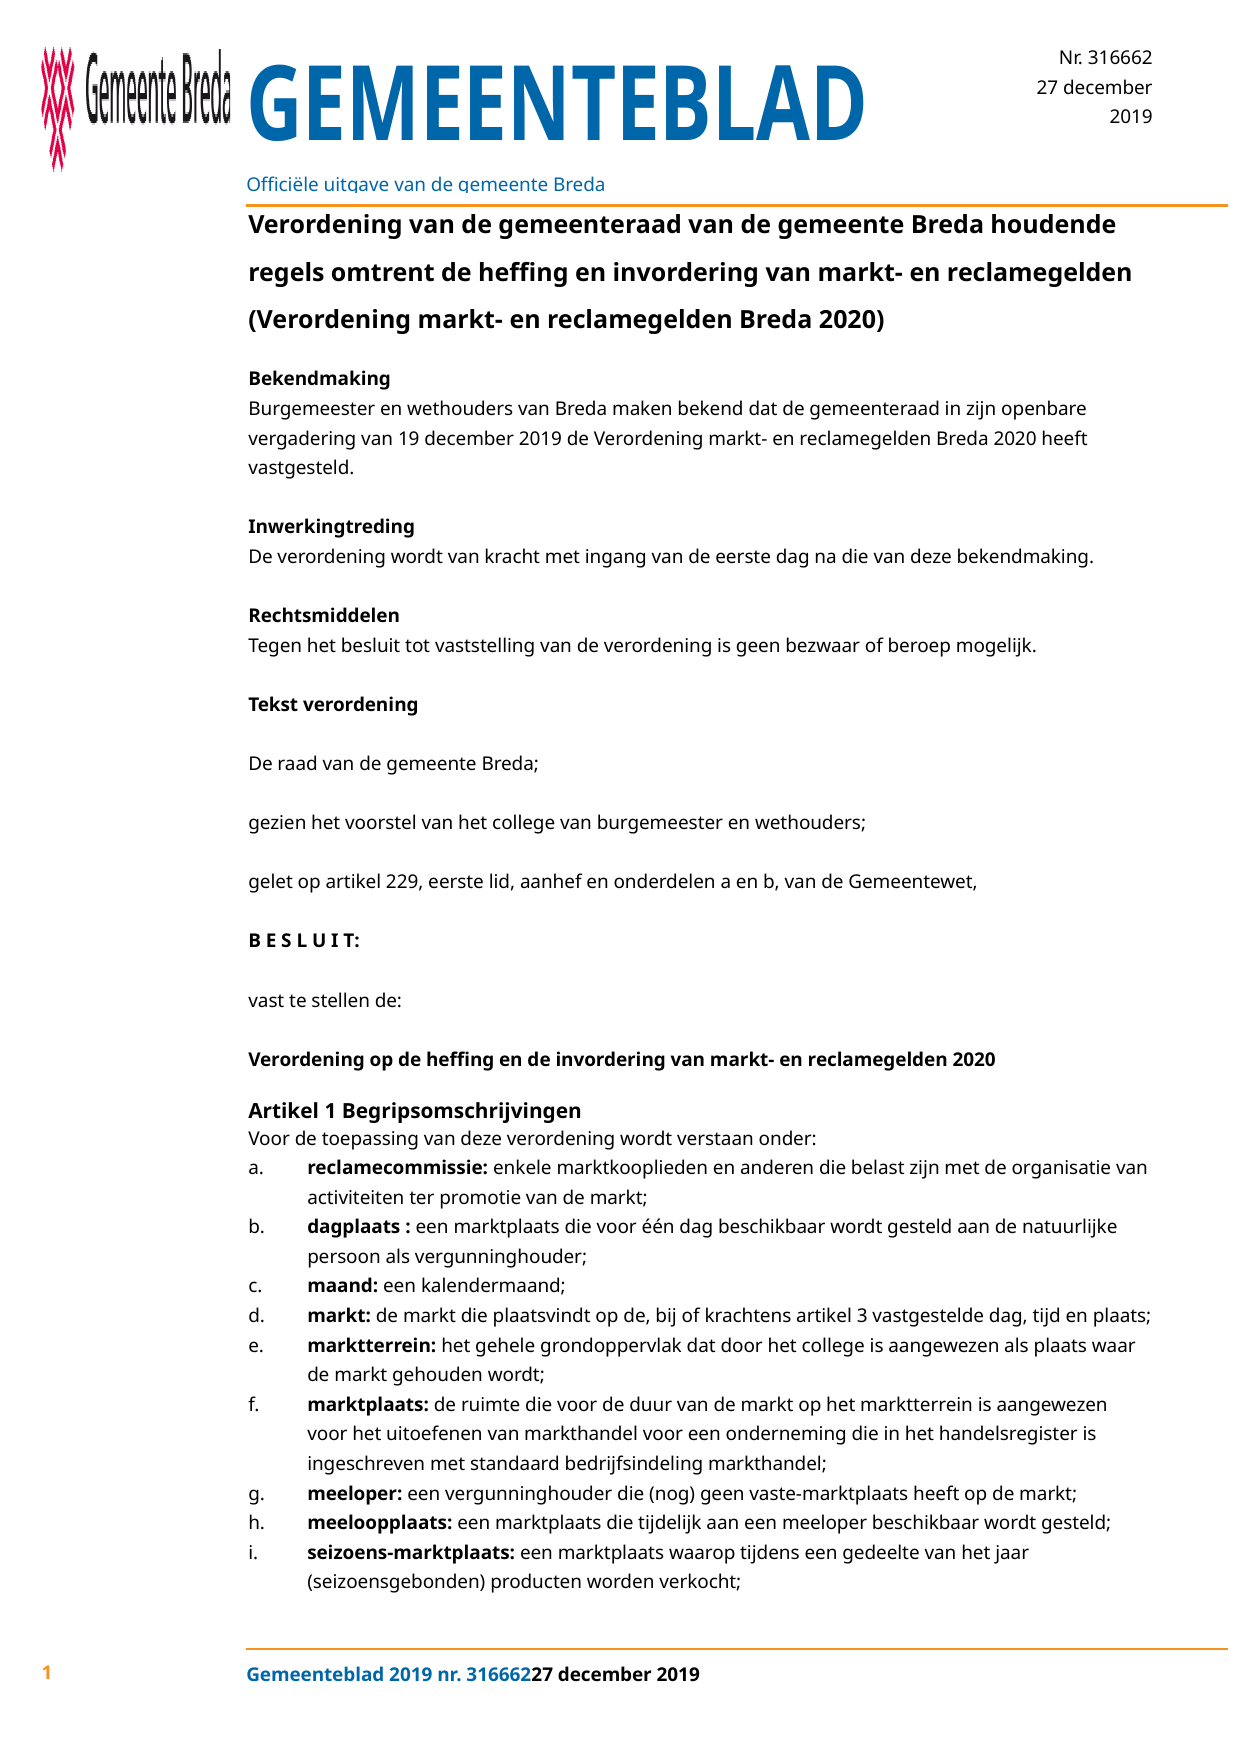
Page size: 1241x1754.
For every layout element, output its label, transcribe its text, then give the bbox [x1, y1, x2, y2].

text Verordening van de gemeenteraad van de gemeente Breda houdende regels omtrent de heffing en invordering van markt- en reclamegelden (Verordening markt- en reclamegelden Breda 2020) [248, 207, 1152, 336]
list reclamecommissie: enkele marktkooplieden en anderen die belast zijn met de organisatie van activiteiten ter promotie van de markt; [248, 1154, 1152, 1210]
text De raad van de gemeente Breda; [248, 750, 1152, 776]
text Rechtsmiddelen [248, 602, 1152, 628]
text Inwerkingtreding [248, 513, 1152, 539]
list seizoens-marktplaats: een marktplaats waarop tijdens een gedeelte van het jaar (seizoensgebonden) producten worden verkocht; [248, 1539, 1152, 1594]
text Tekst verordening [248, 691, 1152, 717]
text Artikel 1 Begripsomschrijvingen [248, 1096, 1152, 1125]
text vast te stellen de: [248, 987, 1152, 1012]
text gelet op artikel 229, eerste lid, aanhef en onderdelen a en b, van de Gemeentewet, [248, 868, 1152, 894]
list marktterrein: het gehele grondoppervlak dat door het college is aangewezen als plaats waar de markt gehouden wordt; [248, 1332, 1152, 1387]
text Burgemeester en wethouders van Breda maken bekend dat de gemeenteraad in zijn openbare vergadering van 19 december 2019 de Verordening markt- en reclamegelden Breda 2020 heeft vastgesteld. [248, 395, 1152, 480]
text B E S L U I T: [248, 928, 1152, 953]
text Tegen het besluit tot vaststelling van de verordening is geen bezwaar of beroep mogelijk. [248, 632, 1152, 657]
picture [41, 47, 231, 172]
list markt: de markt die plaatsvindt op de, bij of krachtens artikel 3 vastgestelde dag, tijd en plaats; [248, 1302, 1152, 1328]
list maand: een kalendermaand; [248, 1273, 1152, 1298]
list meeloper: een vergunninghouder die (nog) geen vaste-marktplaats heeft op de markt; [248, 1480, 1152, 1506]
text Voor de toepassing van deze verordening wordt verstaan onder: [248, 1125, 1152, 1151]
text gezien het voorstel van het college van burgemeester en wethouders; [248, 809, 1152, 835]
text De verordening wordt van kracht met ingang van de eerste dag na die van deze bekendmaking. [248, 543, 1152, 569]
list meeloopplaats: een marktplaats die tijdelijk aan een meeloper beschikbaar wordt gesteld; [248, 1509, 1152, 1535]
text Bekendmaking [248, 366, 1152, 391]
list marktplaats: de ruimte die voor de duur van de markt op het marktterrein is aangewezen voor het uitoefenen van markthandel voor een onderneming die in het handelsregister is ingeschreven met standaard bedrijfsindeling markthandel; [248, 1391, 1152, 1476]
list dagplaats : een marktplaats die voor één dag beschikbaar wordt gesteld aan de natuurlijke persoon als vergunninghouder; [248, 1213, 1152, 1269]
text Verordening op de heffing en de invordering van markt- en reclamegelden 2020 [248, 1046, 1152, 1072]
